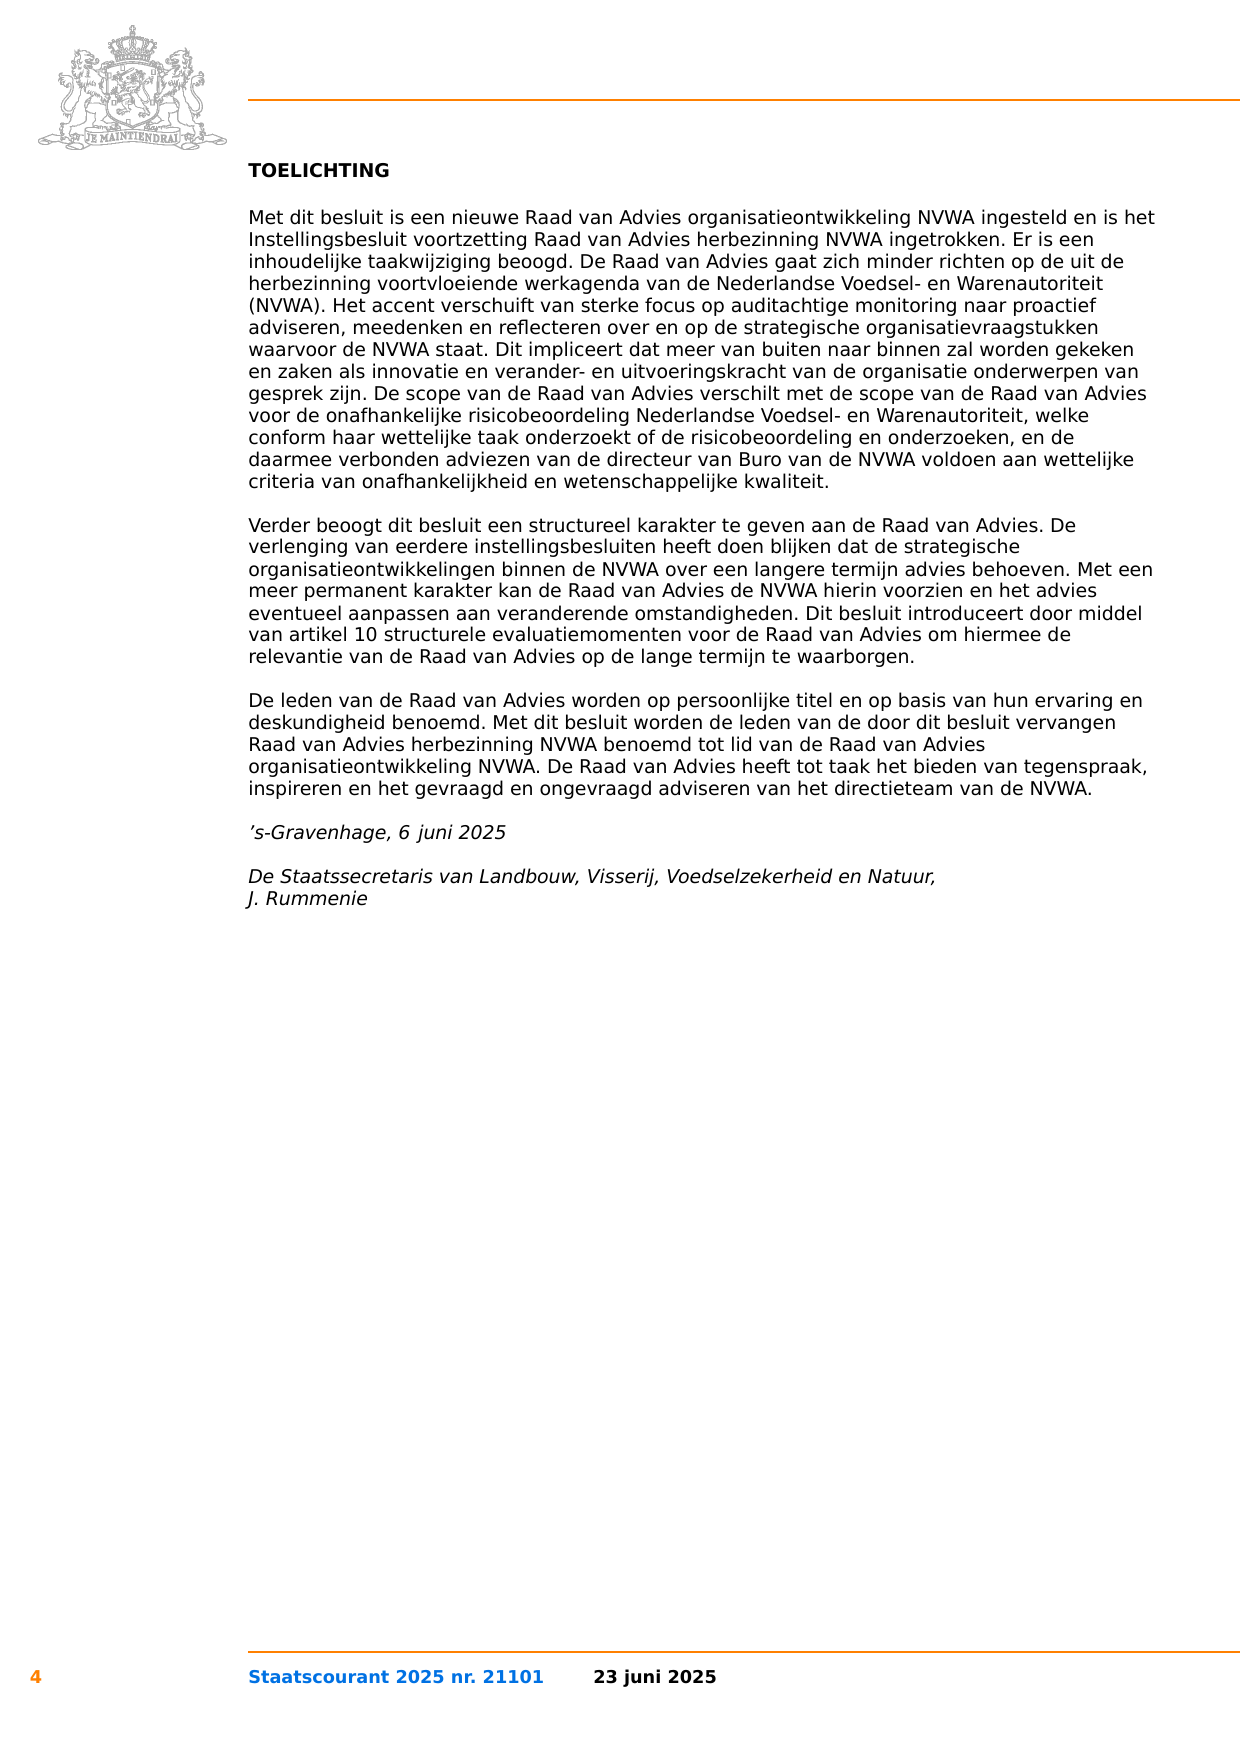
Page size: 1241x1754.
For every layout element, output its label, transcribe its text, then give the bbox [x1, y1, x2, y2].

text De leden van de Raad van Advies worden op persoonlijke titel en op basis van hun ervaring en deskundigheid benoemd. Met dit besluit worden de leden van de door dit besluit vervangen Raad van Advies herbezinning NVWA benoemd tot lid van de Raad van Advies organisatieontwikkeling NVWA. De Raad van Advies heeft tot taak het bieden van tegenspraak, inspireren en het gevraagd en ongevraagd adviseren van het directieteam van de NVWA. [248, 690, 1163, 800]
subtitle TOELICHTING [248, 160, 1163, 182]
text Verder beoogt dit besluit een structureel karakter te geven aan de Raad van Advies. De verlenging van eerdere instellingsbesluiten heeft doen blijken dat de strategische organisatieontwikkelingen binnen de NVWA over een langere termijn advies behoeven. Met een meer permanent karakter kan de Raad van Advies de NVWA hierin voorzien en het advies eventueel aanpassen aan veranderende omstandigheden. Dit besluit introduceert door middel van artikel 10 structurele evaluatiemomenten voor de Raad van Advies om hiermee de relevantie van de Raad van Advies op de lange termijn te waarborgen. [248, 514, 1163, 668]
picture [38, 25, 227, 150]
text ’s-Gravenhage, 6 juni 2025 [248, 822, 1163, 844]
text Met dit besluit is een nieuwe Raad van Advies organisatieontwikkeling NVWA ingesteld en is het Instellingsbesluit voortzetting Raad van Advies herbezinning NVWA ingetrokken. Er is een inhoudelijke taakwijziging beoogd. De Raad van Advies gaat zich minder richten op de uit de herbezinning voortvloeiende werkagenda van de Nederlandse Voedsel- en Warenautoriteit (NVWA). Het accent verschuift van sterke focus op auditachtige monitoring naar proactief adviseren, meedenken en reflecteren over en op de strategische organisatievraagstukken waarvoor de NVWA staat. Dit impliceert dat meer van buiten naar binnen zal worden gekeken en zaken als innovatie en verander- en uitvoeringskracht van de organisatie onderwerpen van gesprek zijn. De scope van de Raad van Advies verschilt met de scope van de Raad van Advies voor de onafhankelijke risicobeoordeling Nederlandse Voedsel- en Warenautoriteit, welke conform haar wettelijke taak onderzoekt of de risicobeoordeling en onderzoeken, en de daarmee verbonden adviezen van de directeur van Buro van de NVWA voldoen aan wettelijke criteria van onafhankelijkheid en wetenschappelijke kwaliteit. [248, 207, 1163, 493]
text De Staatssecretaris van Landbouw, Visserij, Voedselzekerheid en Natuur, J. Rummenie [248, 866, 1163, 910]
